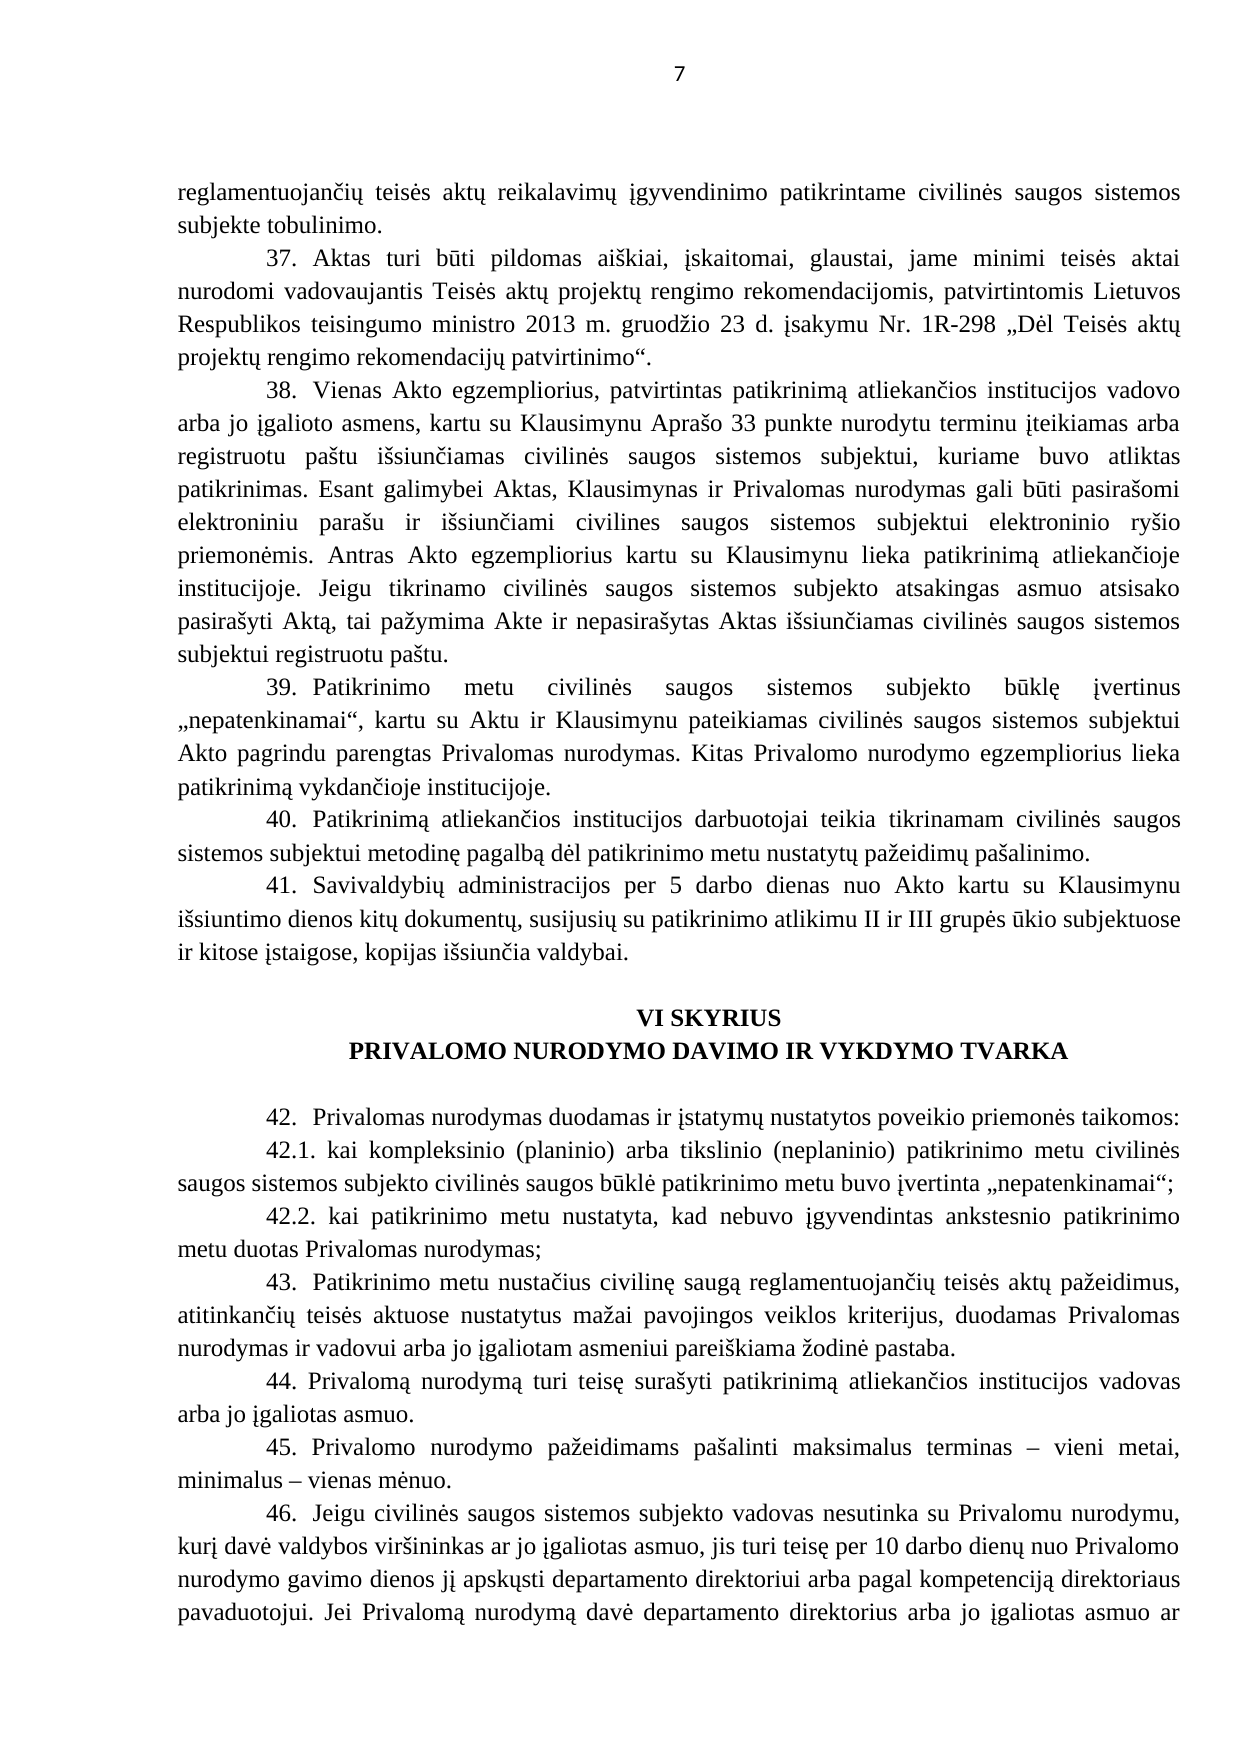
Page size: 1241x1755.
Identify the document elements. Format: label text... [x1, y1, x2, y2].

text 42.2. kai patikrinimo metu nustatyta, kad nebuvo įgyvendintas ankstesnio patikrinimo metu duotas Privalomas nurodymas; [177, 1201, 1181, 1263]
text 45. Privalomo nurodymo pažeidimams pašalinti maksimalus terminas – vieni metai, minimalus – vienas mėnuo. [177, 1432, 1181, 1494]
text 43. Patikrinimo metu nustačius civilinę saugą reglamentuojančių teisės aktų pažeidimus, atitinkančių teisės aktuose nustatytus mažai pavojingos veiklos kriterijus, duodamas Privalomas nurodymas ir vadovui arba jo įgaliotam asmeniui pareiškiama žodinė pastaba. [177, 1267, 1181, 1362]
text VI SKYRIUS [177, 1003, 1181, 1031]
text 42.1. kai kompleksinio (planinio) arba tikslinio (neplaninio) patikrinimo metu civilinės saugos sistemos subjekto civilinės saugos būklė patikrinimo metu buvo įvertinta „nepatenkinamai“; [177, 1135, 1181, 1197]
text 46. Jeigu civilinės saugos sistemos subjekto vadovas nesutinka su Privalomu nurodymu, kurį davė valdybos viršininkas ar jo įgaliotas asmuo, jis turi teisę per 10 darbo dienų nuo Privalomo nurodymo gavimo dienos jį apskųsti departamento direktoriui arba pagal kompetenciją direktoriaus pavaduotojui. Jei Privalomą nurodymą davė departamento direktorius arba jo įgaliotas asmuo ar [177, 1498, 1181, 1626]
text 40. Patikrinimą atliekančios institucijos darbuotojai teikia tikrinamam civilinės saugos sistemos subjektui metodinę pagalbą dėl patikrinimo metu nustatytų pažeidimų pašalinimo. [177, 804, 1181, 866]
text 39. Patikrinimo metu civilinės saugos sistemos subjekto būklę įvertinus „nepatenkinamai“, kartu su Aktu ir Klausimynu pateikiamas civilinės saugos sistemos subjektui Akto pagrindu parengtas Privalomas nurodymas. Kitas Privalomo nurodymo egzempliorius lieka patikrinimą vykdančioje institucijoje. [177, 672, 1181, 800]
text 41. Savivaldybių administracijos per 5 darbo dienas nuo Akto kartu su Klausimynu išsiuntimo dienos kitų dokumentų, susijusių su patikrinimo atlikimu II ir III grupės ūkio subjektuose ir kitose įstaigose, kopijas išsiunčia valdybai. [177, 871, 1181, 965]
text reglamentuojančių teisės aktų reikalavimų įgyvendinimo patikrintame civilinės saugos sistemos subjekte tobulinimo. [177, 177, 1181, 239]
text 38. Vienas Akto egzempliorius, patvirtintas patikrinimą atliekančios institucijos vadovo arba jo įgalioto asmens, kartu su Klausimynu Aprašo 33 punkte nurodytu terminu įteikiamas arba registruotu paštu išsiunčiamas civilinės saugos sistemos subjektui, kuriame buvo atliktas patikrinimas. Esant galimybei Aktas, Klausimynas ir Privalomas nurodymas gali būti pasirašomi elektroniniu parašu ir išsiunčiami civilines saugos sistemos subjektui elektroninio ryšio priemonėmis. Antras Akto egzempliorius kartu su Klausimynu lieka patikrinimą atliekančioje institucijoje. Jeigu tikrinamo civilinės saugos sistemos subjekto atsakingas asmuo atsisako pasirašyti Aktą, tai pažymima Akte ir nepasirašytas Aktas išsiunčiamas civilinės saugos sistemos subjektui registruotu paštu. [177, 375, 1181, 668]
text 37. Aktas turi būti pildomas aiškiai, įskaitomai, glaustai, jame minimi teisės aktai nurodomi vadovaujantis Teisės aktų projektų rengimo rekomendacijomis, patvirtintomis Lietuvos Respublikos teisingumo ministro 2013 m. gruodžio 23 d. įsakymu Nr. 1R-298 „Dėl Teisės aktų projektų rengimo rekomendacijų patvirtinimo“. [177, 243, 1181, 371]
text 44. Privalomą nurodymą turi teisę surašyti patikrinimą atliekančios institucijos vadovas arba jo įgaliotas asmuo. [177, 1366, 1181, 1428]
text PRIVALOMO NURODYMO DAVIMO IR VYKDYMO TVARKA [177, 1036, 1181, 1064]
text 42. Privalomas nurodymas duodamas ir įstatymų nustatytos poveikio priemonės taikomos: [177, 1102, 1181, 1131]
